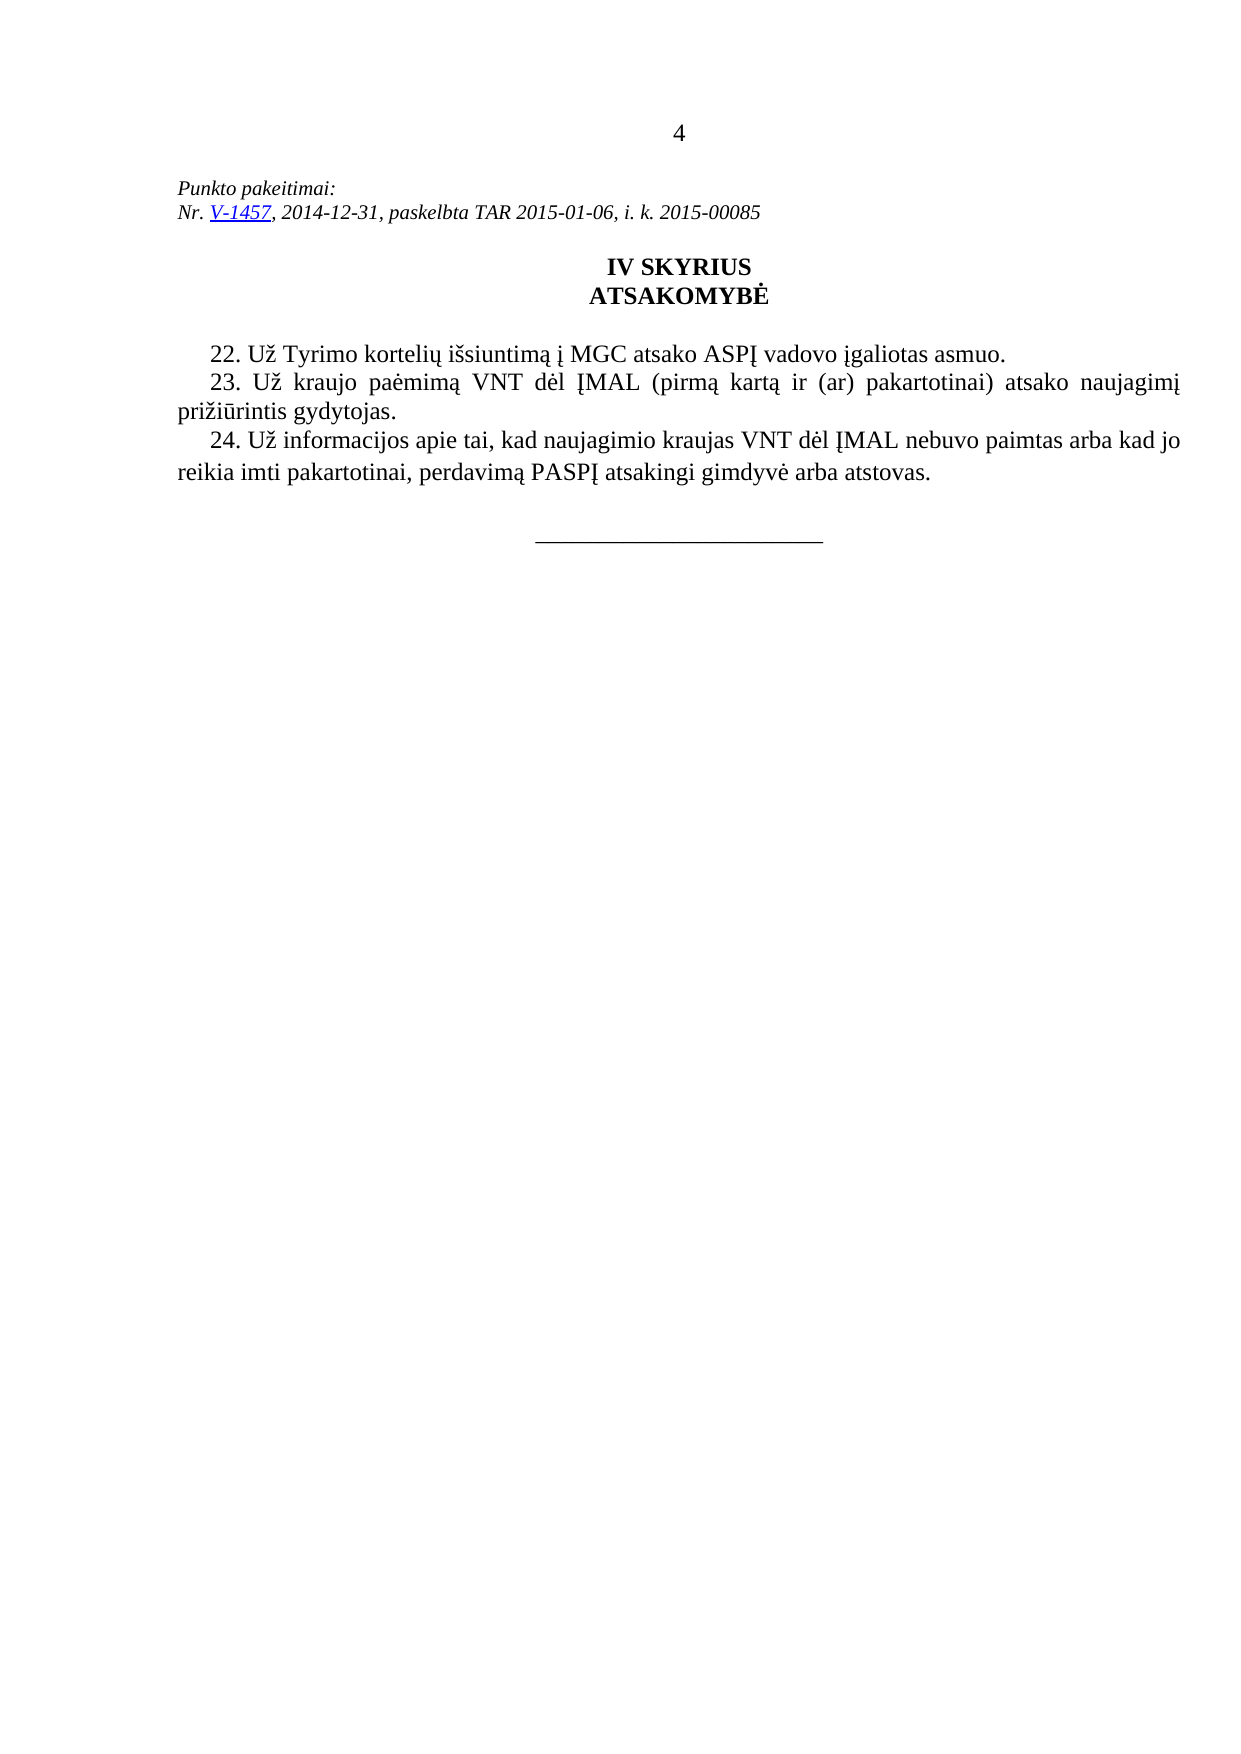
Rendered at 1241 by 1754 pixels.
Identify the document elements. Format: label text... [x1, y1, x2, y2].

text ATSAKOMYBĖ [177, 281, 1181, 310]
text Nr. V-1457, 2014-12-31, paskelbta TAR 2015-01-06, i. k. 2015-00085 [177, 200, 1181, 224]
text IV SKYRIUS [177, 252, 1181, 281]
text 22. Už Tyrimo kortelių išsiuntimą į MGC atsako ASPĮ vadovo įgaliotas asmuo. [177, 339, 1181, 367]
text _______________________ [177, 517, 1181, 545]
text 24. Už informacijos apie tai, kad naujagimio kraujas VNT dėl ĮMAL nebuvo paimtas arba kad jo reikia imti pakartotinai, perdavimą PASPĮ atsakingi gimdyvė arba atstovas. [177, 425, 1181, 488]
text Punkto pakeitimai: [177, 176, 1181, 200]
text 23. Už kraujo paėmimą VNT dėl ĮMAL (pirmą kartą ir (ar) pakartotinai) atsako naujagimį prižiūrintis gydytojas. [177, 367, 1181, 425]
